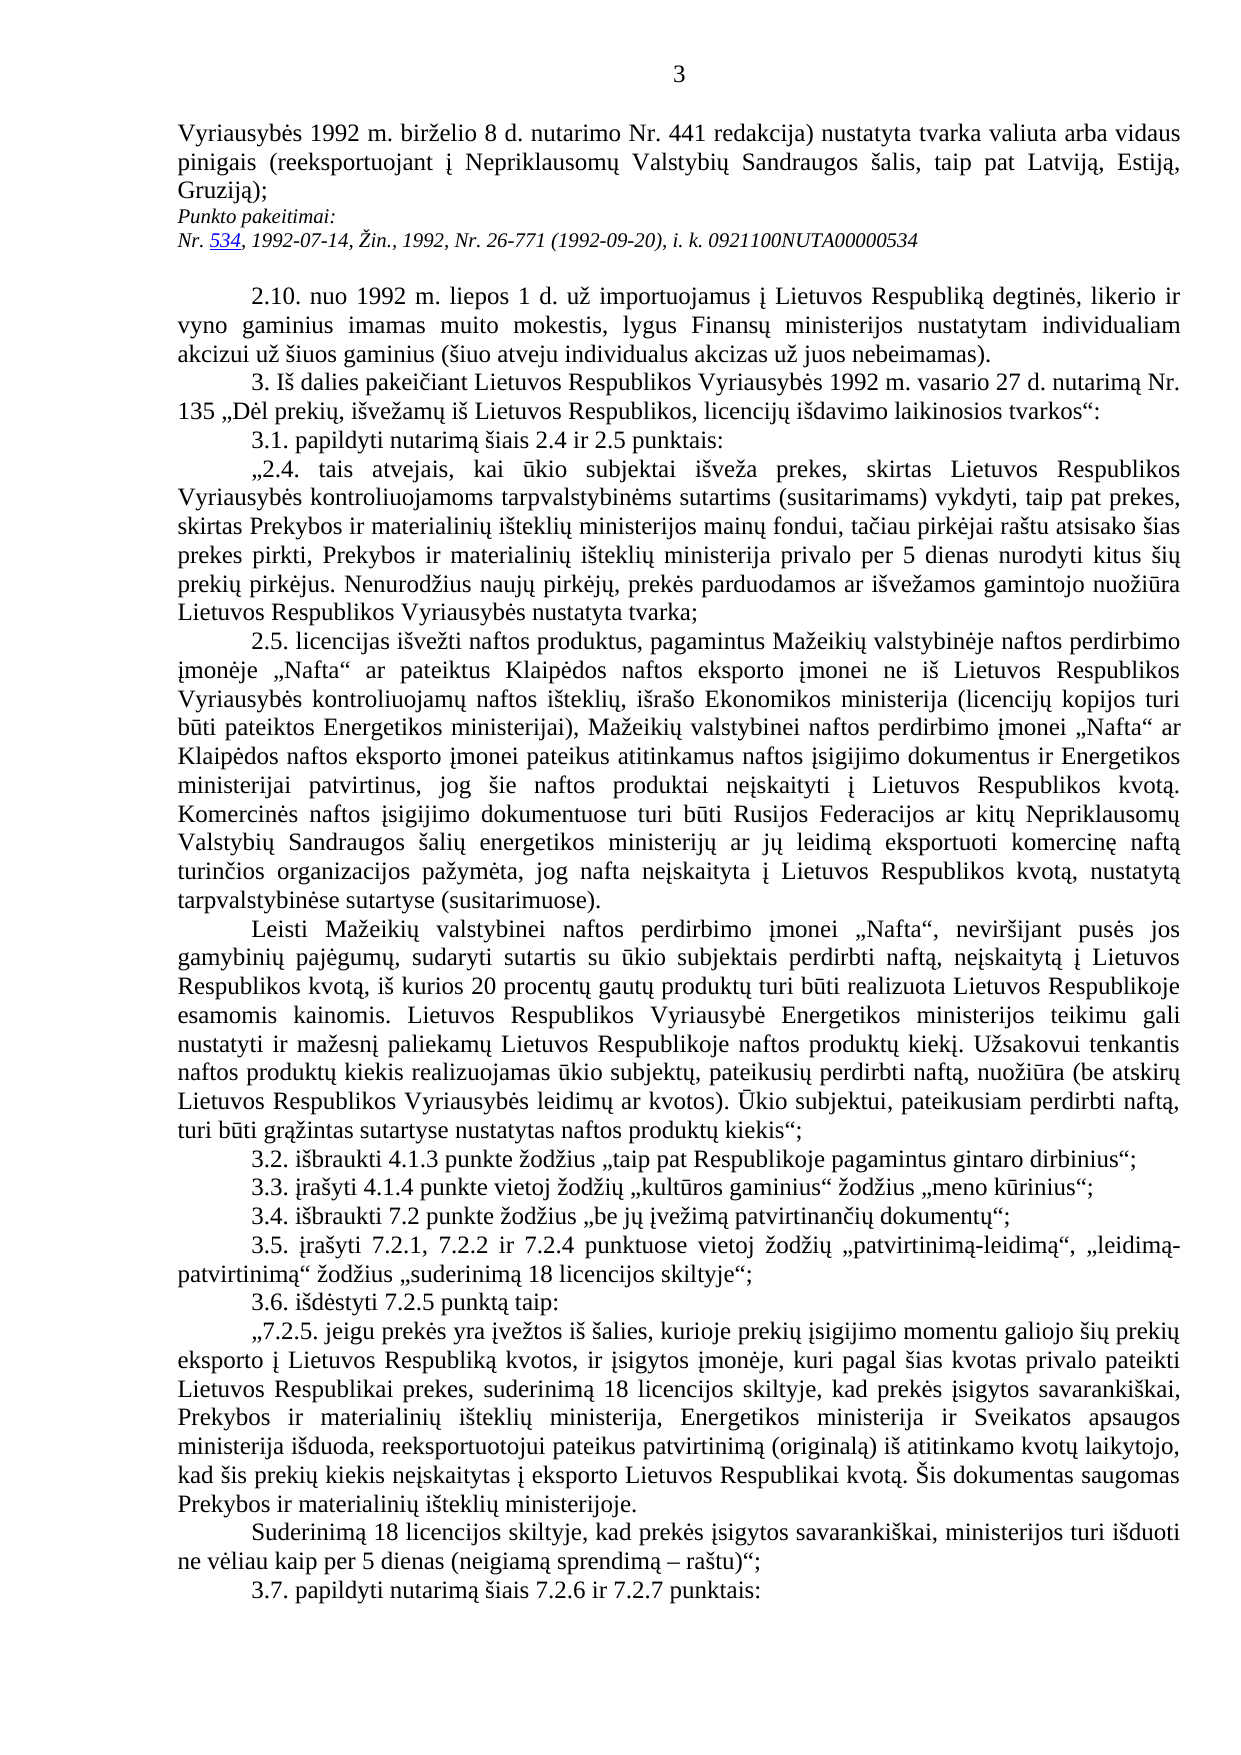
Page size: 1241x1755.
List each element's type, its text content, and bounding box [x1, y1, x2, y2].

text „2.4. tais atvejais, kai ūkio subjektai išveža prekes, skirtas Lietuvos Respublikos Vyriausybės kontroliuojamoms tarpvalstybinėms sutartims (susitarimams) vykdyti, taip pat prekes, skirtas Prekybos ir materialinių išteklių ministerijos mainų fondui, tačiau pirkėjai raštu atsisako šias prekes pirkti, Prekybos ir materialinių išteklių ministerija privalo per 5 dienas nurodyti kitus šių prekių pirkėjus. Nenurodžius naujų pirkėjų, prekės parduodamos ar išvežamos gamintojo nuožiūra Lietuvos Respublikos Vyriausybės nustatyta tvarka; [177, 454, 1181, 626]
text 3.3. įrašyti 4.1.4 punkte vietoj žodžių „kultūros gaminius“ žodžius „meno kūrinius“; [177, 1172, 1181, 1201]
text 2.5. licencijas išvežti naftos produktus, pagamintus Mažeikių valstybinėje naftos perdirbimo įmonėje „Nafta“ ar pateiktus Klaipėdos naftos eksporto įmonei ne iš Lietuvos Respublikos Vyriausybės kontroliuojamų naftos išteklių, išrašo Ekonomikos ministerija (licencijų kopijos turi būti pateiktos Energetikos ministerijai), Mažeikių valstybinei naftos perdirbimo įmonei „Nafta“ ar Klaipėdos naftos eksporto įmonei pateikus atitinkamus naftos įsigijimo dokumentus ir Energetikos ministerijai patvirtinus, jog šie naftos produktai neįskaityti į Lietuvos Respublikos kvotą. Komercinės naftos įsigijimo dokumentuose turi būti Rusijos Federacijos ar kitų Nepriklausomų Valstybių Sandraugos šalių energetikos ministerijų ar jų leidimą eksportuoti komercinę naftą turinčios organizacijos pažymėta, jog nafta neįskaityta į Lietuvos Respublikos kvotą, nustatytą tarpvalstybinėse sutartyse (susitarimuose). [177, 626, 1181, 914]
text „7.2.5. jeigu prekės yra įvežtos iš šalies, kurioje prekių įsigijimo momentu galiojo šių prekių eksporto į Lietuvos Respubliką kvotos, ir įsigytos įmonėje, kuri pagal šias kvotas privalo pateikti Lietuvos Respublikai prekes, suderinimą 18 licencijos skiltyje, kad prekės įsigytos savarankiškai, Prekybos ir materialinių išteklių ministerija, Energetikos ministerija ir Sveikatos apsaugos ministerija išduoda, reeksportuotojui pateikus patvirtinimą (originalą) iš atitinkamo kvotų laikytojo, kad šis prekių kiekis neįskaitytas į eksporto Lietuvos Respublikai kvotą. Šis dokumentas saugomas Prekybos ir materialinių išteklių ministerijoje. [177, 1316, 1181, 1517]
text 3.2. išbraukti 4.1.3 punkte žodžius „taip pat Respublikoje pagamintus gintaro dirbinius“; [177, 1144, 1181, 1172]
text 3.5. įrašyti 7.2.1, 7.2.2 ir 7.2.4 punktuose vietoj žodžių „patvirtinimą-leidimą“, „leidimą-patvirtinimą“ žodžius „suderinimą 18 licencijos skiltyje“; [177, 1230, 1181, 1287]
text Nr. 534, 1992-07-14, Žin., 1992, Nr. 26-771 (1992-09-20), i. k. 0921100NUTA00000534 [177, 228, 1181, 252]
text 3.6. išdėstyti 7.2.5 punktą taip: [177, 1287, 1181, 1316]
text Vyriausybės 1992 m. birželio 8 d. nutarimo Nr. 441 redakcija) nustatyta tvarka valiuta arba vidaus pinigais (reeksportuojant į Nepriklausomų Valstybių Sandraugos šalis, taip pat Latviją, Estiją, Gruziją); [177, 118, 1181, 204]
text Leisti Mažeikių valstybinei naftos perdirbimo įmonei „Nafta“, neviršijant pusės jos gamybinių pajėgumų, sudaryti sutartis su ūkio subjektais perdirbti naftą, neįskaitytą į Lietuvos Respublikos kvotą, iš kurios 20 procentų gautų produktų turi būti realizuota Lietuvos Respublikoje esamomis kainomis. Lietuvos Respublikos Vyriausybė Energetikos ministerijos teikimu gali nustatyti ir mažesnį paliekamų Lietuvos Respublikoje naftos produktų kiekį. Užsakovui tenkantis naftos produktų kiekis realizuojamas ūkio subjektų, pateikusių perdirbti naftą, nuožiūra (be atskirų Lietuvos Respublikos Vyriausybės leidimų ar kvotos). Ūkio subjektui, pateikusiam perdirbti naftą, turi būti grąžintas sutartyse nustatytas naftos produktų kiekis“; [177, 914, 1181, 1144]
text 3.7. papildyti nutarimą šiais 7.2.6 ir 7.2.7 punktais: [177, 1575, 1181, 1604]
text Suderinimą 18 licencijos skiltyje, kad prekės įsigytos savarankiškai, ministerijos turi išduoti ne vėliau kaip per 5 dienas (neigiamą sprendimą – raštu)“; [177, 1517, 1181, 1575]
text 3.1. papildyti nutarimą šiais 2.4 ir 2.5 punktais: [177, 425, 1181, 454]
text 2.10. nuo 1992 m. liepos 1 d. už importuojamus į Lietuvos Respubliką degtinės, likerio ir vyno gaminius imamas muito mokestis, lygus Finansų ministerijos nustatytam individualiam akcizui už šiuos gaminius (šiuo atveju individualus akcizas už juos nebeimamas). [177, 281, 1181, 367]
text Punkto pakeitimai: [177, 204, 1181, 228]
text 3.4. išbraukti 7.2 punkte žodžius „be jų įvežimą patvirtinančių dokumentų“; [177, 1201, 1181, 1230]
text 3. Iš dalies pakeičiant Lietuvos Respublikos Vyriausybės 1992 m. vasario 27 d. nutarimą Nr. 135 „Dėl prekių, išvežamų iš Lietuvos Respublikos, licencijų išdavimo laikinosios tvarkos“: [177, 367, 1181, 425]
